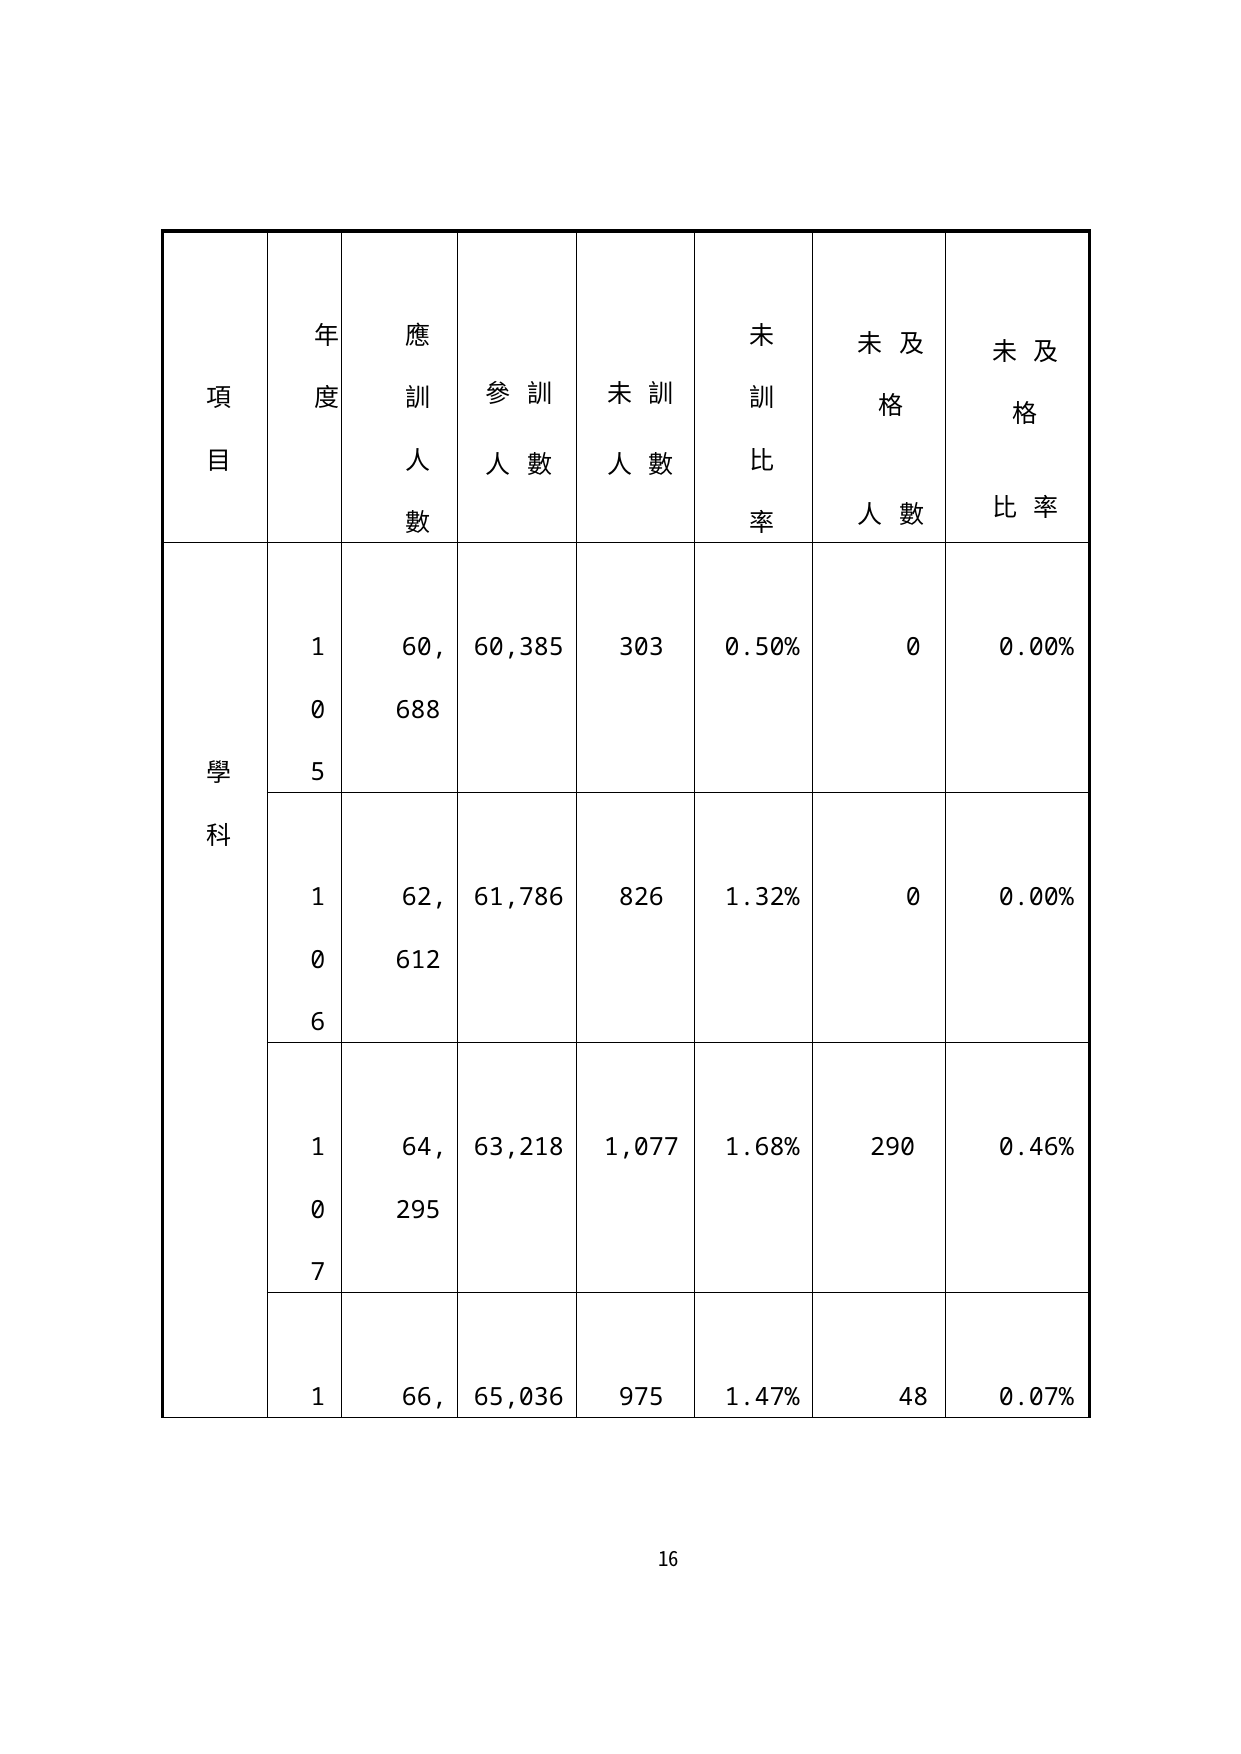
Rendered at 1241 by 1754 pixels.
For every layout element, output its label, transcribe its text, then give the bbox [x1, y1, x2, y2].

table_cell 1.47% [695, 1293, 812, 1417]
table_cell 65,036 [458, 1293, 576, 1417]
table_header 年度 [268, 233, 341, 542]
table_header 項目 [164, 233, 267, 542]
table_cell 975 [577, 1293, 694, 1417]
table_cell 61,786 [458, 793, 576, 1042]
table_cell 60,688 [342, 543, 457, 792]
table_cell 0.50% [695, 543, 812, 792]
table_cell 826 [577, 793, 694, 1042]
table_cell 0 [813, 543, 945, 792]
table_header 應訓 人數 [342, 233, 457, 542]
table_cell 1.68% [695, 1043, 812, 1292]
table_cell 107 [268, 1043, 341, 1292]
table_header 未訓 人數 [577, 233, 694, 542]
table_cell 1,077 [577, 1043, 694, 1292]
table_cell 62,612 [342, 793, 457, 1042]
table_cell 1 [268, 1293, 341, 1417]
table_cell 63,218 [458, 1043, 576, 1292]
table_cell 0 [813, 793, 945, 1042]
table_header 未及格 比率 [946, 233, 1088, 542]
table_cell 1.32% [695, 793, 812, 1042]
table_cell 60,385 [458, 543, 576, 792]
table_cell 303 [577, 543, 694, 792]
table_cell 105 [268, 543, 341, 792]
table_cell 0.07% [946, 1293, 1088, 1417]
table_cell 0.46% [946, 1043, 1088, 1292]
table_cell 學科 [164, 543, 267, 1417]
table_cell 66, [342, 1293, 457, 1417]
table_cell 0.00% [946, 543, 1088, 792]
table_cell 64,295 [342, 1043, 457, 1292]
table_cell 106 [268, 793, 341, 1042]
table_cell 48 [813, 1293, 945, 1417]
table_header 參訓 人數 [458, 233, 576, 542]
table_header 未及格 人數 [813, 233, 945, 542]
table_cell 0.00% [946, 793, 1088, 1042]
table_header 未訓 比率 [695, 233, 812, 542]
table_cell 290 [813, 1043, 945, 1292]
